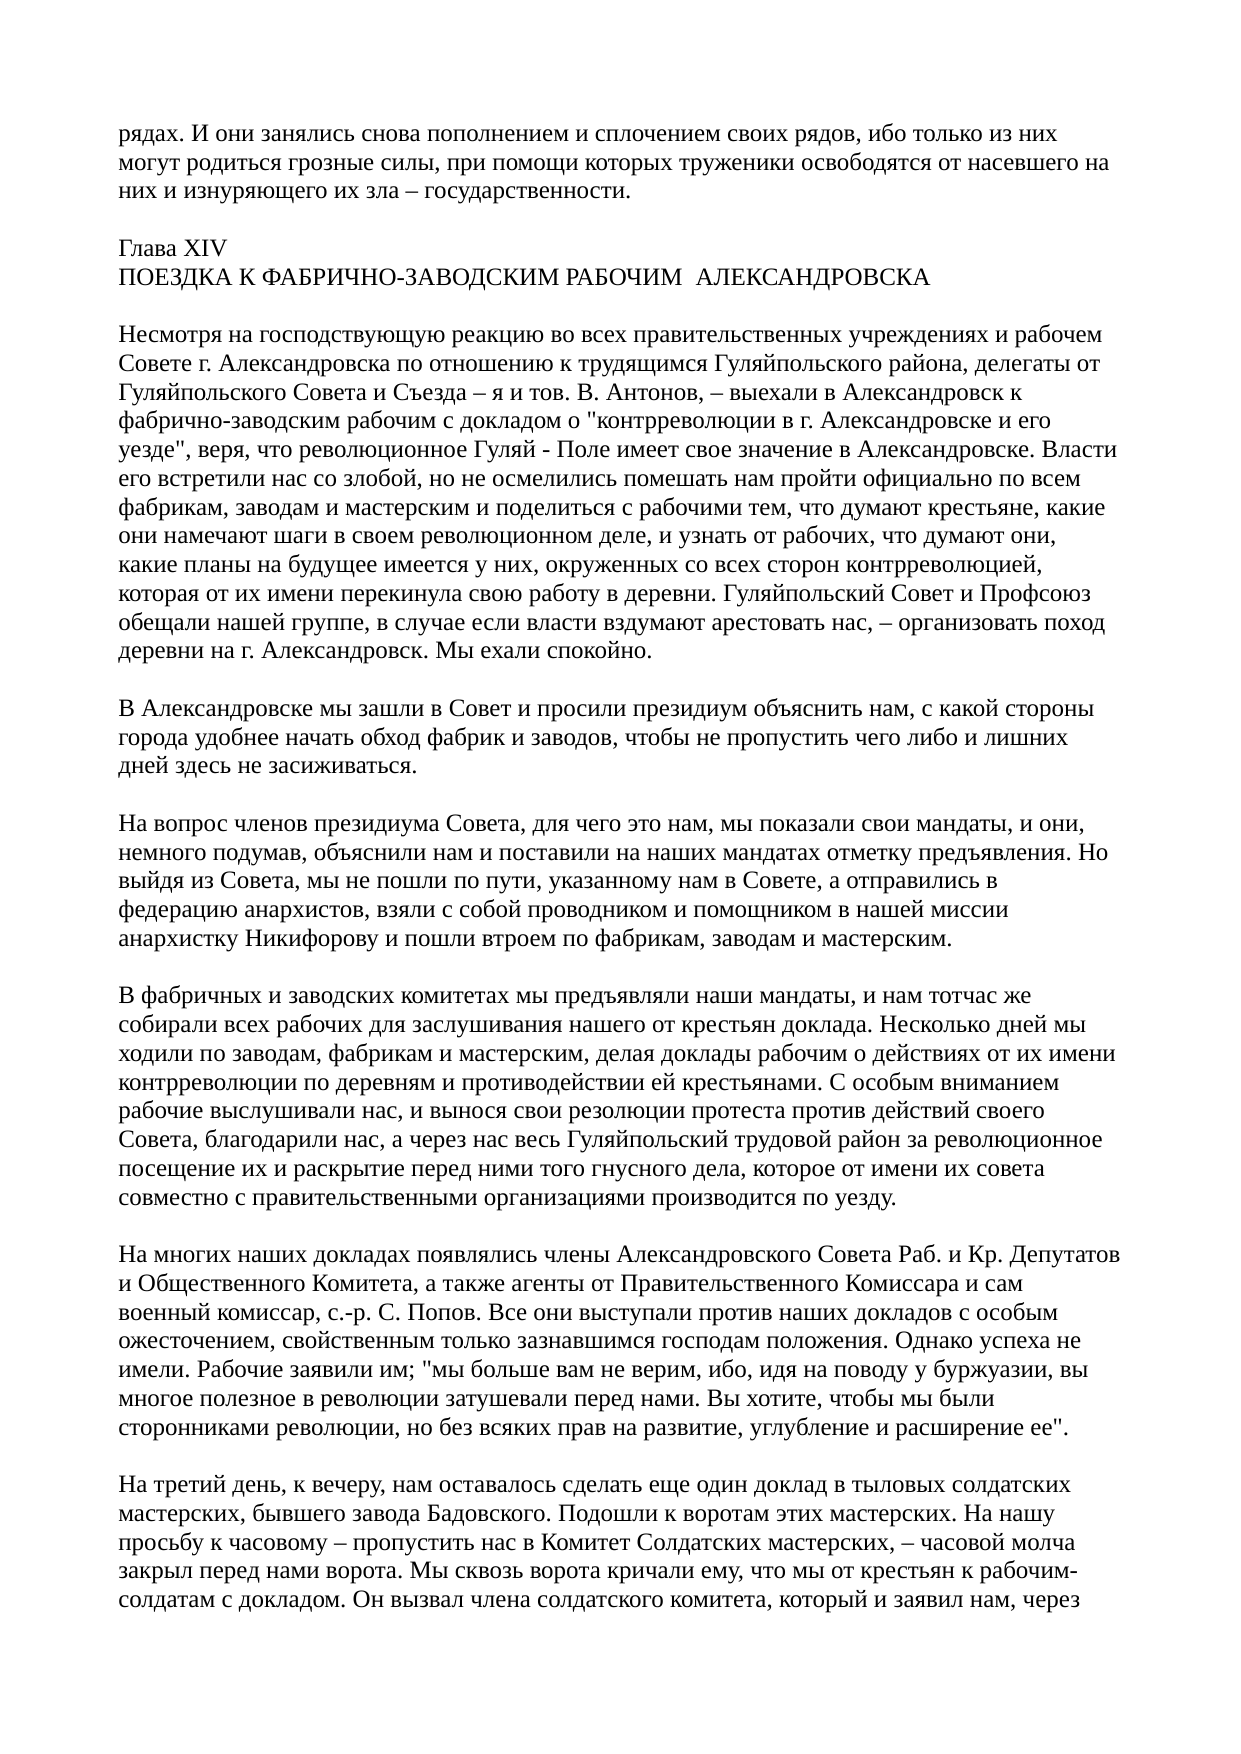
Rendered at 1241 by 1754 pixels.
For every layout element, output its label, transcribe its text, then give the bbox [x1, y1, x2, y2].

text рядах. И они занялись снова пополнением и сплочением своих рядов, ибо только из них могут родиться грозные силы, при помощи которых труженики освободятся от насевшего на них и изнуряющего их зла – государственности. [118, 118, 1122, 204]
text В Александровске мы зашли в Совет и просили президиум объяснить нам, с какой стороны города удобнее начать обход фабрик и заводов, чтобы не пропустить чего либо и лишних дней здесь не засиживаться. [118, 693, 1122, 779]
text Несмотря на господствующую реакцию во всех правительственных учреждениях и рабочем Совете г. Александровска по отношению к трудящимся Гуляйпольского района, делегаты от Гуляйпольского Совета и Съезда – я и тов. В. Антонов, – выехали в Александровск к фабрично-заводским рабочим с докладом о "контрреволюции в г. Александровске и его уезде", веря, что революционное Гуляй - Поле имеет свое значение в Александровске. Власти его встретили нас со злобой, но не осмелились помешать нам пройти официально по всем фабрикам, заводам и мастерским и поделиться с рабочими тем, что думают крестьяне, какие они намечают шаги в своем революционном деле, и узнать от рабочих, что думают они, какие планы на будущее имеется у них, окруженных со всех сторон контрреволюцией, которая от их имени перекинула свою работу в деревни. Гуляйпольский Совет и Профсоюз обещали нашей группе, в случае если власти вздумают арестовать нас, – организовать поход деревни на г. Александровск. Мы ехали спокойно. [118, 319, 1122, 664]
text В фабричных и заводских комитетах мы предъявляли наши мандаты, и нам тотчас же собирали всех рабочих для заслушивания нашего от крестьян доклада. Несколько дней мы ходили по заводам, фабрикам и мастерским, делая доклады рабочим о действиях от их имени контрреволюции по деревням и противодействии ей крестьянами. С особым вниманием рабочие выслушивали нас, и вынося свои резолюции протеста против действий своего Совета, благодарили нас, а через нас весь Гуляйпольский трудовой район за революционное посещение их и раскрытие перед ними того гнусного дела, которое от имени их совета совместно с правительственными организациями производится по уезду. [118, 981, 1122, 1211]
text ПОЕЗДКА К ФАБРИЧНО-ЗАВОДСКИМ РАБОЧИМ АЛЕКСАНДРОВСКА [118, 262, 1122, 291]
text На вопрос членов президиума Совета, для чего это нам, мы показали свои мандаты, и они, немного подумав, объяснили нам и поставили на наших мандатах отметку предъявления. Но выйдя из Совета, мы не пошли по пути, указанному нам в Совете, а отправились в федерацию анархистов, взяли с собой проводником и помощником в нашей миссии анархистку Никифорову и пошли втроем по фабрикам, заводам и мастерским. [118, 808, 1122, 952]
text На многих наших докладах появлялись члены Александровского Совета Раб. и Кр. Депутатов и Общественного Комитета, а также агенты от Правительственного Комиссара и сам военный комиссар, с.-р. С. Попов. Все они выступали против наших докладов с особым ожесточением, свойственным только зазнавшимся господам положения. Однако успеха не имели. Рабочие заявили им; "мы больше вам не верим, ибо, идя на поводу у буржуазии, вы многое полезное в революции затушевали перед нами. Вы хотите, чтобы мы были сторонниками революции, но без всяких прав на развитие, углубление и расширение ее". [118, 1239, 1122, 1441]
text Глава XIV [118, 233, 1122, 262]
text На третий день, к вечеру, нам оставалось сделать еще один доклад в тыловых солдатских мастерских, бывшего завода Бадовского. Подошли к воротам этих мастерских. На нашу просьбу к часовому – пропустить нас в Комитет Солдатских мастерских, – часовой молча закрыл перед нами ворота. Мы сквозь ворота кричали ему, что мы от крестьян к рабочим-солдатам с докладом. Он вызвал члена солдатского комитета, который и заявил нам, через [118, 1469, 1122, 1613]
